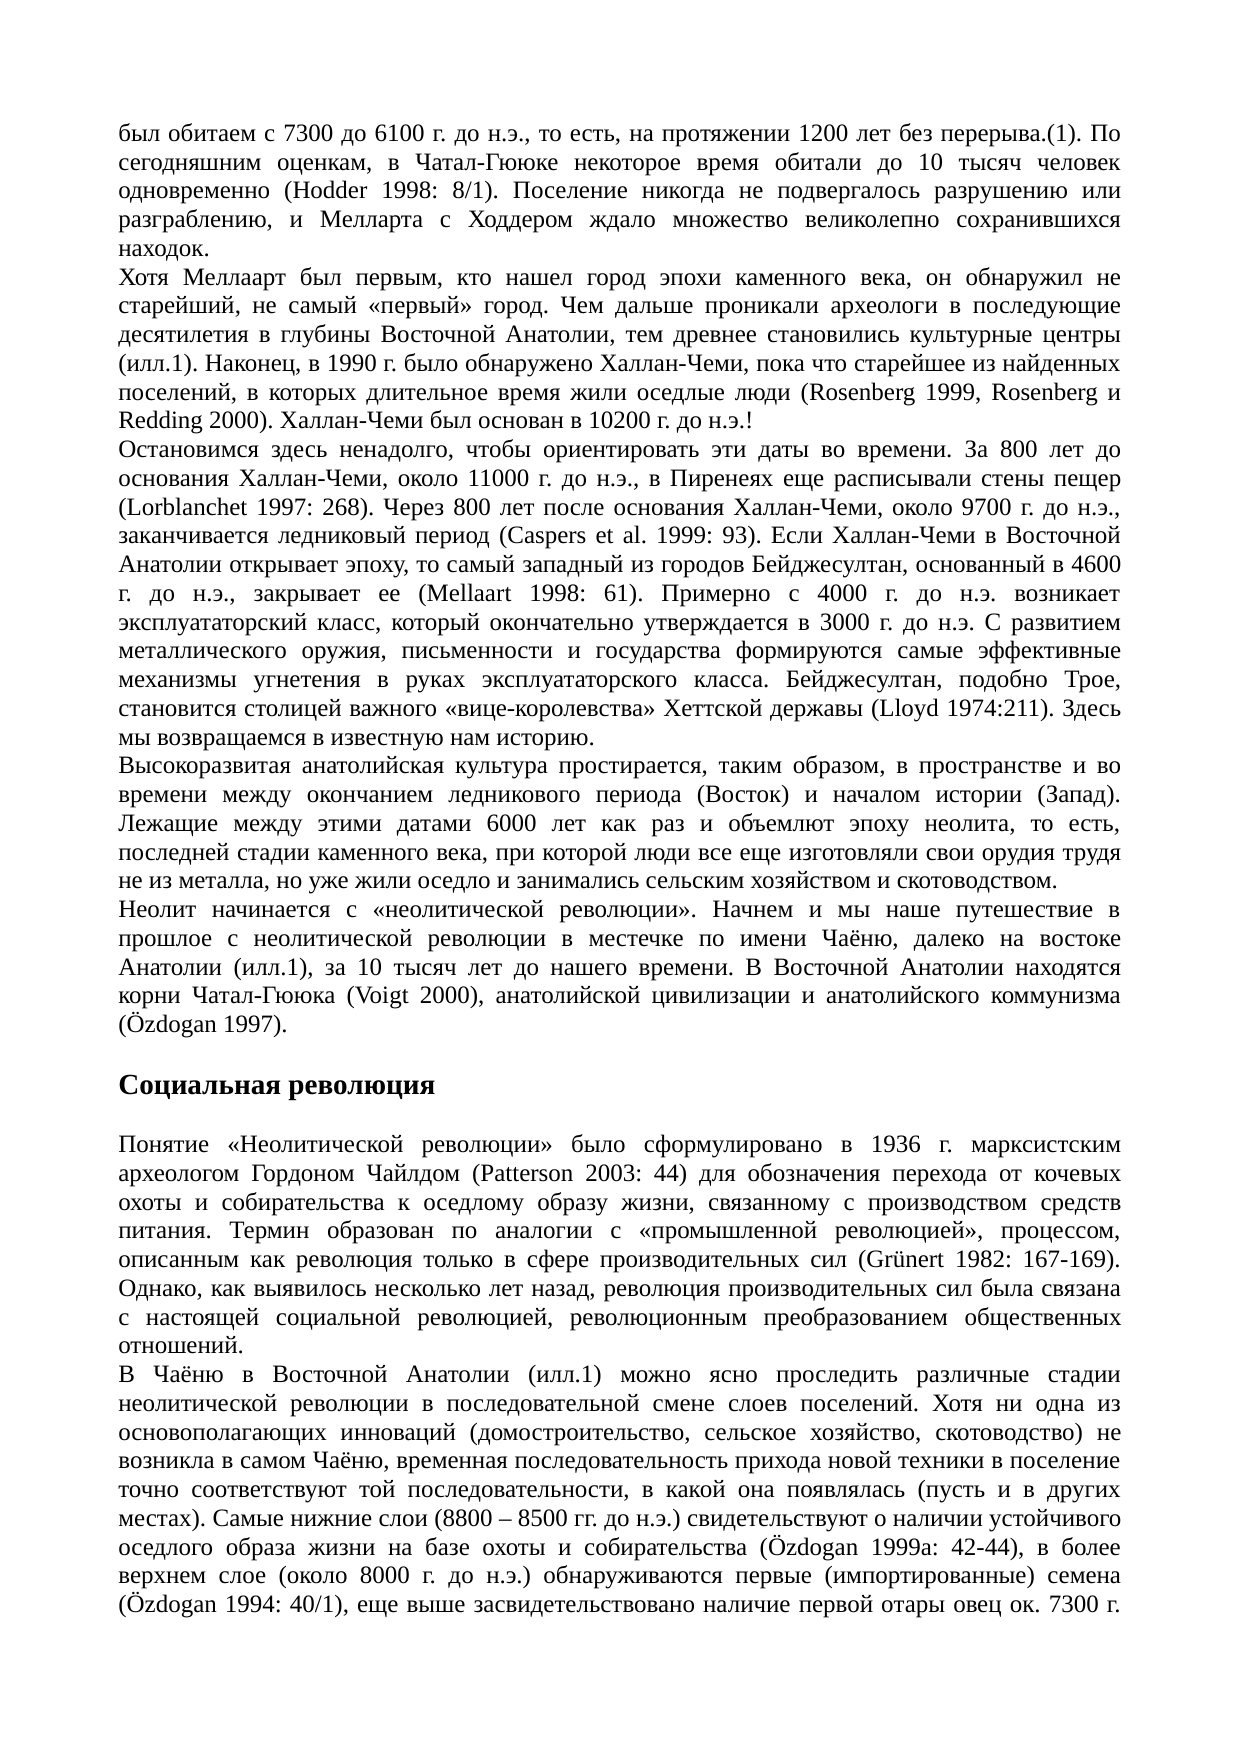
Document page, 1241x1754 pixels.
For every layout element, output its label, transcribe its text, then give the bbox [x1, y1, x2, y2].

text Понятие «Неолитической революции» было сформулировано в 1936 г. марксистским археологом Гордоном Чайлдом (Patterson 2003: 44) для обозначения перехода от кочевых охоты и собирательства к оседлому образу жизни, связанному с производством средств питания. Термин образован по аналогии с «промышленной революцией», процессом, описанным как революция только в сфере производительных сил (Grünert 1982: 167-169). Однако, как выявилось несколько лет назад, революция производительных сил была связана с настоящей социальной революцией, революционным преобразованием общественных отношений. [118, 1129, 1122, 1359]
text был обитаем с 7300 до 6100 г. до н.э., то есть, на протяжении 1200 лет без перерыва.(1). По сегодняшним оценкам, в Чатал-Гююке некоторое время обитали до 10 тысяч человек одновременно (Hodder 1998: 8/1). Поселение никогда не подвергалось разрушению или разграблению, и Мелларта с Ходдером ждало множество великолепно сохранившихся находок. [118, 118, 1122, 262]
text Высокоразвитая анатолийская культура простирается, таким образом, в пространстве и во времени между окончанием ледникового периода (Восток) и началом истории (Запад). Лежащие между этими датами 6000 лет как раз и объемлют эпоху неолита, то есть, последней стадии каменного века, при которой люди все еще изготовляли свои орудия трудя не из металла, но уже жили оседло и занимались сельским хозяйством и скотоводством. [118, 751, 1122, 894]
text Хотя Меллаарт был первым, кто нашел город эпохи каменного века, он обнаружил не старейший, не самый «первый» город. Чем дальше проникали археологи в последующие десятилетия в глубины Восточной Анатолии, тем древнее становились культурные центры (илл.1). Наконец, в 1990 г. было обнаружено Халлан-Чеми, пока что старейшее из найденных поселений, в которых длительное время жили оседлые люди (Rosenberg 1999, Rosenberg и Redding 2000). Халлан-Чеми был основан в 10200 г. до н.э.! [118, 262, 1122, 434]
text Социальная революция [118, 1067, 1122, 1100]
text Остановимся здесь ненадолго, чтобы ориентировать эти даты во времени. За 800 лет до основания Халлан-Чеми, около 11000 г. до н.э., в Пиренеях еще расписывали стены пещер (Lorblanchet 1997: 268). Через 800 лет после основания Халлан-Чеми, около 9700 г. до н.э., заканчивается ледниковый период (Caspers et al. 1999: 93). Если Халлан-Чеми в Восточной Анатолии открывает эпоху, то самый западный из городов Бейджесултан, основанный в 4600 г. до н.э., закрывает ее (Mellaart 1998: 61). Примерно с 4000 г. до н.э. возникает эксплуататорский класс, который окончательно утверждается в 3000 г. до н.э. С развитием металлического оружия, письменности и государства формируются самые эффективные механизмы угнетения в руках эксплуататорского класса. Бейджесултан, подобно Трое, становится столицей важного «вице-королевства» Хеттской державы (Lloyd 1974:211). Здесь мы возвращаемся в известную нам историю. [118, 434, 1122, 751]
text Неолит начинается с «неолитической революции». Начнем и мы наше путешествие в прошлое с неолитической революции в местечке по имени Чаёню, далеко на востоке Анатолии (илл.1), за 10 тысяч лет до нашего времени. В Восточной Анатолии находятся корни Чатал-Гююка (Voigt 2000), анатолийской цивилизации и анатолийского коммунизма (Özdogan 1997). [118, 894, 1122, 1038]
text В Чаёню в Восточной Анатолии (илл.1) можно ясно проследить различные стадии неолитической революции в последовательной смене слоев поселений. Хотя ни одна из основополагающих инноваций (домостроительство, сельское хозяйство, скотоводство) не возникла в самом Чаёню, временная последовательность прихода новой техники в поселение точно соответствуют той последовательности, в какой она появлялась (пусть и в других местах). Самые нижние слои (8800 – 8500 гг. до н.э.) свидетельствуют о наличии устойчивого оседлого образа жизни на базе охоты и собирательства (Özdogan 1999a: 42-44), в более верхнем слое (около 8000 г. до н.э.) обнаруживаются первые (импортированные) семена (Özdogan 1994: 40/1), еще выше засвидетельствовано наличие первой отары овец ок. 7300 г. [118, 1359, 1122, 1618]
